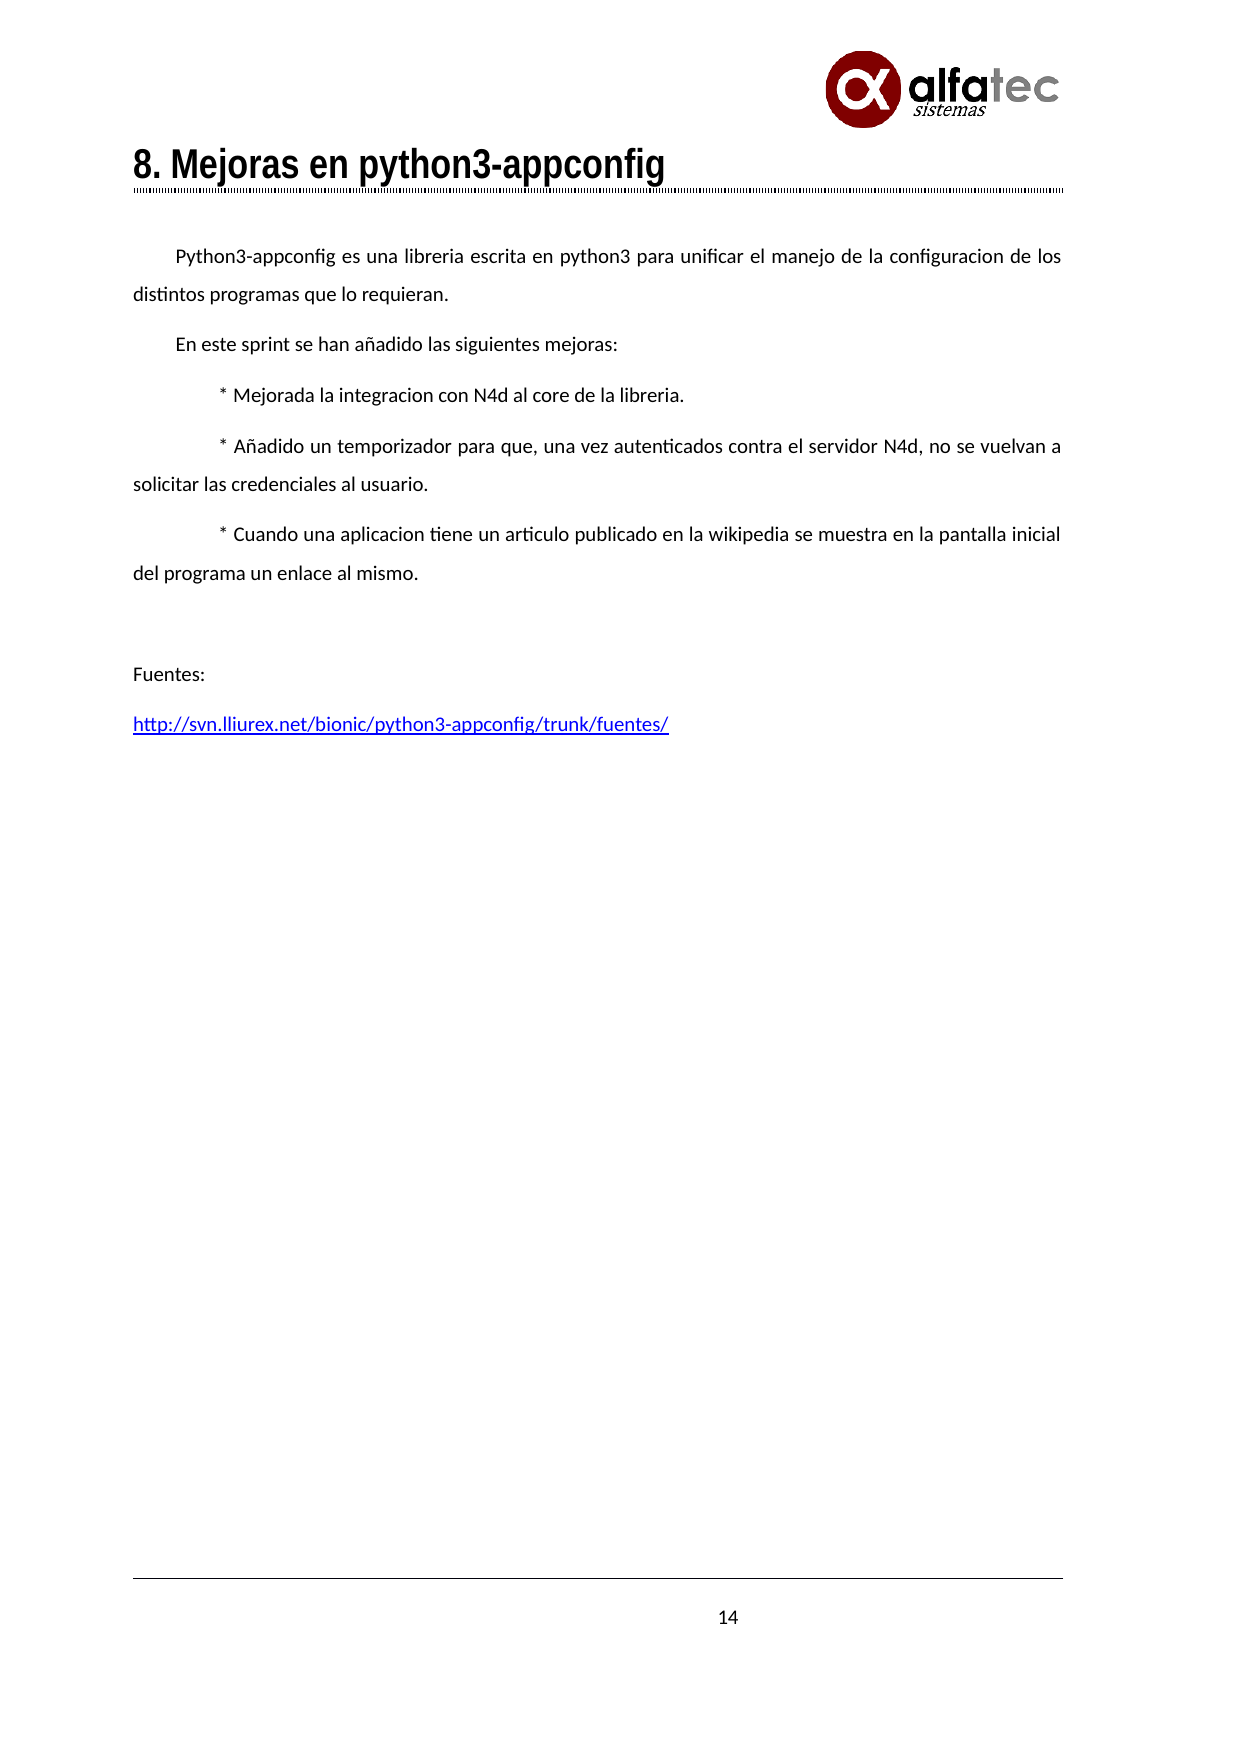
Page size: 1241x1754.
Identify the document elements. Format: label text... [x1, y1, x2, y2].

text En este sprint se han añadido las siguientes mejoras: [133, 332, 1063, 357]
subtitle Mejoras en python3-appconfig [133, 148, 1063, 193]
text Fuentes: [133, 661, 1063, 686]
text Python3-appconfig es una libreria escrita en python3 para unificar el manejo de la configuracion de los distintos programas que lo requieran. [133, 243, 1063, 306]
text http://svn.lliurex.net/bionic/python3-appconfig/trunk/fuentes/ [133, 712, 1063, 737]
text * Mejorada la integracion con N4d al core de la libreria. [133, 382, 1063, 408]
text * Cuando una aplicacion tiene un articulo publicado en la wikipedia se muestra en la pantalla inicial del programa un enlace al mismo. [133, 522, 1063, 585]
text * Añadido un temporizador para que, una vez autenticados contra el servidor N4d, no se vuelvan a solicitar las credenciales al usuario. [133, 433, 1063, 496]
picture [825, 51, 1061, 128]
